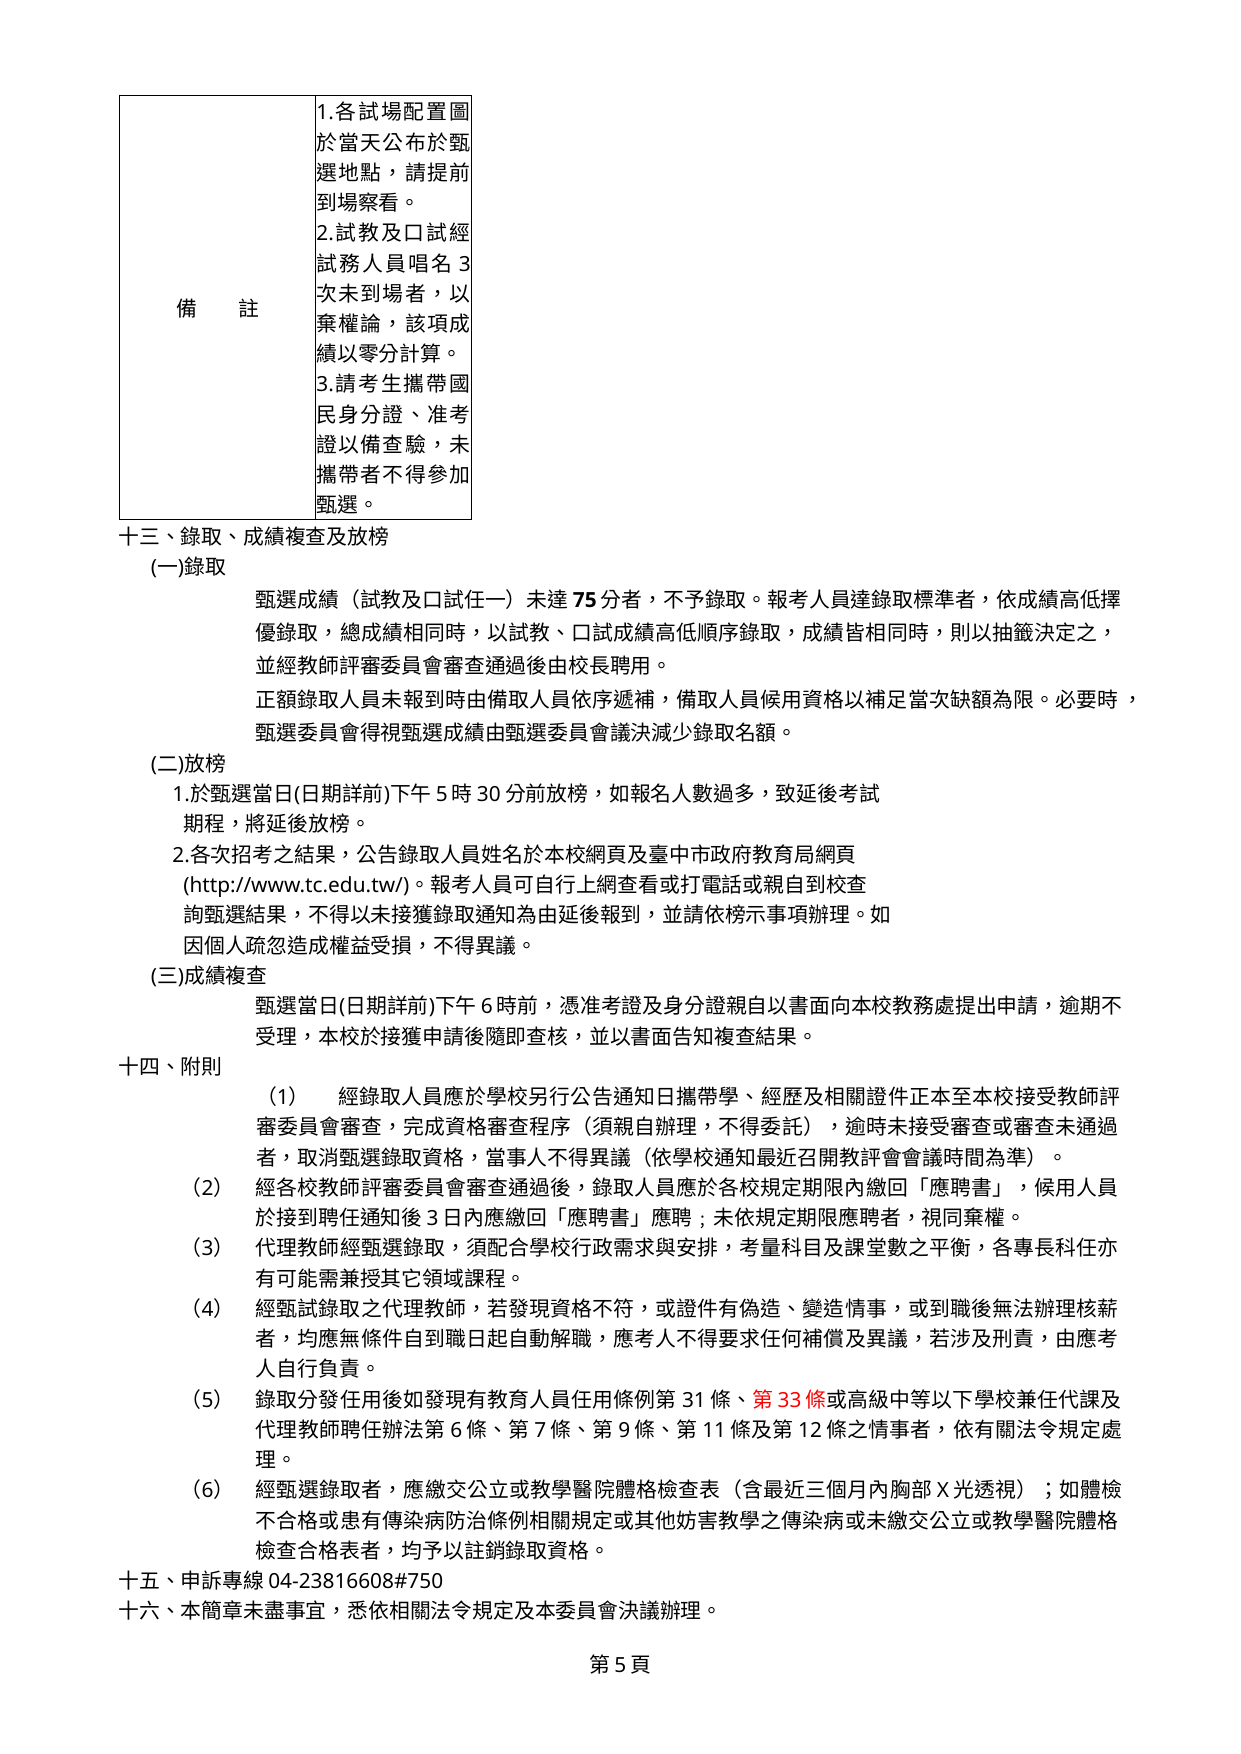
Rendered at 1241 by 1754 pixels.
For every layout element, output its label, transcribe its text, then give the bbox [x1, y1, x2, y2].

text (三)成績複查 [118, 959, 1122, 989]
text 十四、附則 [118, 1050, 1122, 1080]
text 十六、本簡章未盡事宜，悉依相關法令規定及本委員會決議辦理。 [118, 1595, 1122, 1625]
text 甄選當日(日期詳前)下午6時前，憑准考證及身分證親自以書面向本校教務處提出申請，逾期不受理，本校於接獲申請後隨即查核，並以書面告知複查結果。 [256, 989, 1122, 1050]
text (一)錄取 [118, 550, 1122, 580]
text 1.於甄選當日(日期詳前)下午5時30分前放榜，如報名人數過多，致延後考試 [118, 777, 1122, 808]
list 經各校教師評審委員會審查通過後，錄取人員應於各校規定期限內繳回「應聘書」，候用人員於接到聘任通知後3日內應繳回「應聘書」應聘﹔未依規定期限應聘者，視同棄權。 [181, 1171, 1122, 1232]
list 經甄試錄取之代理教師，若發現資格不符，或證件有偽造、變造情事，或到職後無法辦理核薪者，均應無條件自到職日起自動解職，應考人不得要求任何補償及異議，若涉及刑責，由應考人自行負責。 [181, 1292, 1122, 1383]
text 因個人疏忽造成權益受損，不得異議。 [118, 929, 1122, 959]
list 經甄選錄取者，應繳交公立或教學醫院體格檢查表（含最近三個月內胸部X光透視）；如體檢不合格或患有傳染病防治條例相關規定或其他妨害教學之傳染病或未繳交公立或教學醫院體格檢查合格表者，均予以註銷錄取資格。 [181, 1474, 1122, 1564]
text 期程，將延後放榜。 [118, 808, 1122, 838]
text (二)放榜 [118, 747, 1122, 777]
table_cell 1.各試場配置圖於當天公布於甄選地點，請提前到場察看。 2.試教及口試經試務人員唱名3次未到場者，以棄權論，該項成績以零分計算。 3.請考生攜帶國民身分證、准考證以備查驗，未攜帶者不得參加甄選。 [316, 96, 471, 519]
text 詢甄選結果，不得以未接獲錄取通知為由延後報到，並請依榜示事項辦理。如 [118, 899, 1122, 929]
text 十五、申訴專線04-23816608#750 [118, 1564, 1122, 1595]
text 十三、錄取、成績複查及放榜 [118, 520, 1122, 550]
list 代理教師經甄選錄取，須配合學校行政需求與安排，考量科目及課堂數之平衡，各專長科任亦有可能需兼授其它領域課程。 [181, 1232, 1122, 1292]
list 經錄取人員應於學校另行公告通知日攜帶學、經歷及相關證件正本至本校接受教師評審委員會審查，完成資格審查程序（須親自辦理，不得委託），逾時未接受審查或審查未通過者，取消甄選錄取資格，當事人不得異議（依學校通知最近召開教評會會議時間為準）。 [256, 1080, 1122, 1171]
text 正額錄取人員未報到時由備取人員依序遞補，備取人員候用資格以補足當次缺額為限。必要時，甄選委員會得視甄選成績由甄選委員會議決減少錄取名額。 [256, 680, 1122, 747]
text (http://www.tc.edu.tw/)。報考人員可自行上網查看或打電話或親自到校查 [118, 868, 1122, 899]
list 錄取分發任用後如發現有教育人員任用條例第31條、第33條或高級中等以下學校兼任代課及代理教師聘任辦法第6條、第7條、第9條、第11條及第12條之情事者，依有關法令規定處理。 [181, 1383, 1122, 1474]
text 2.各次招考之結果，公告錄取人員姓名於本校網頁及臺中市政府教育局網頁 [118, 838, 1122, 868]
text 甄選成績（試教及口試任一）未達75分者，不予錄取。報考人員達錄取標準者，依成績高低擇優錄取，總成績相同時，以試教、口試成績高低順序錄取，成績皆相同時，則以抽籤決定之，並經教師評審委員會審查通過後由校長聘用。 [256, 580, 1122, 680]
table_cell 備 註 [120, 96, 315, 519]
